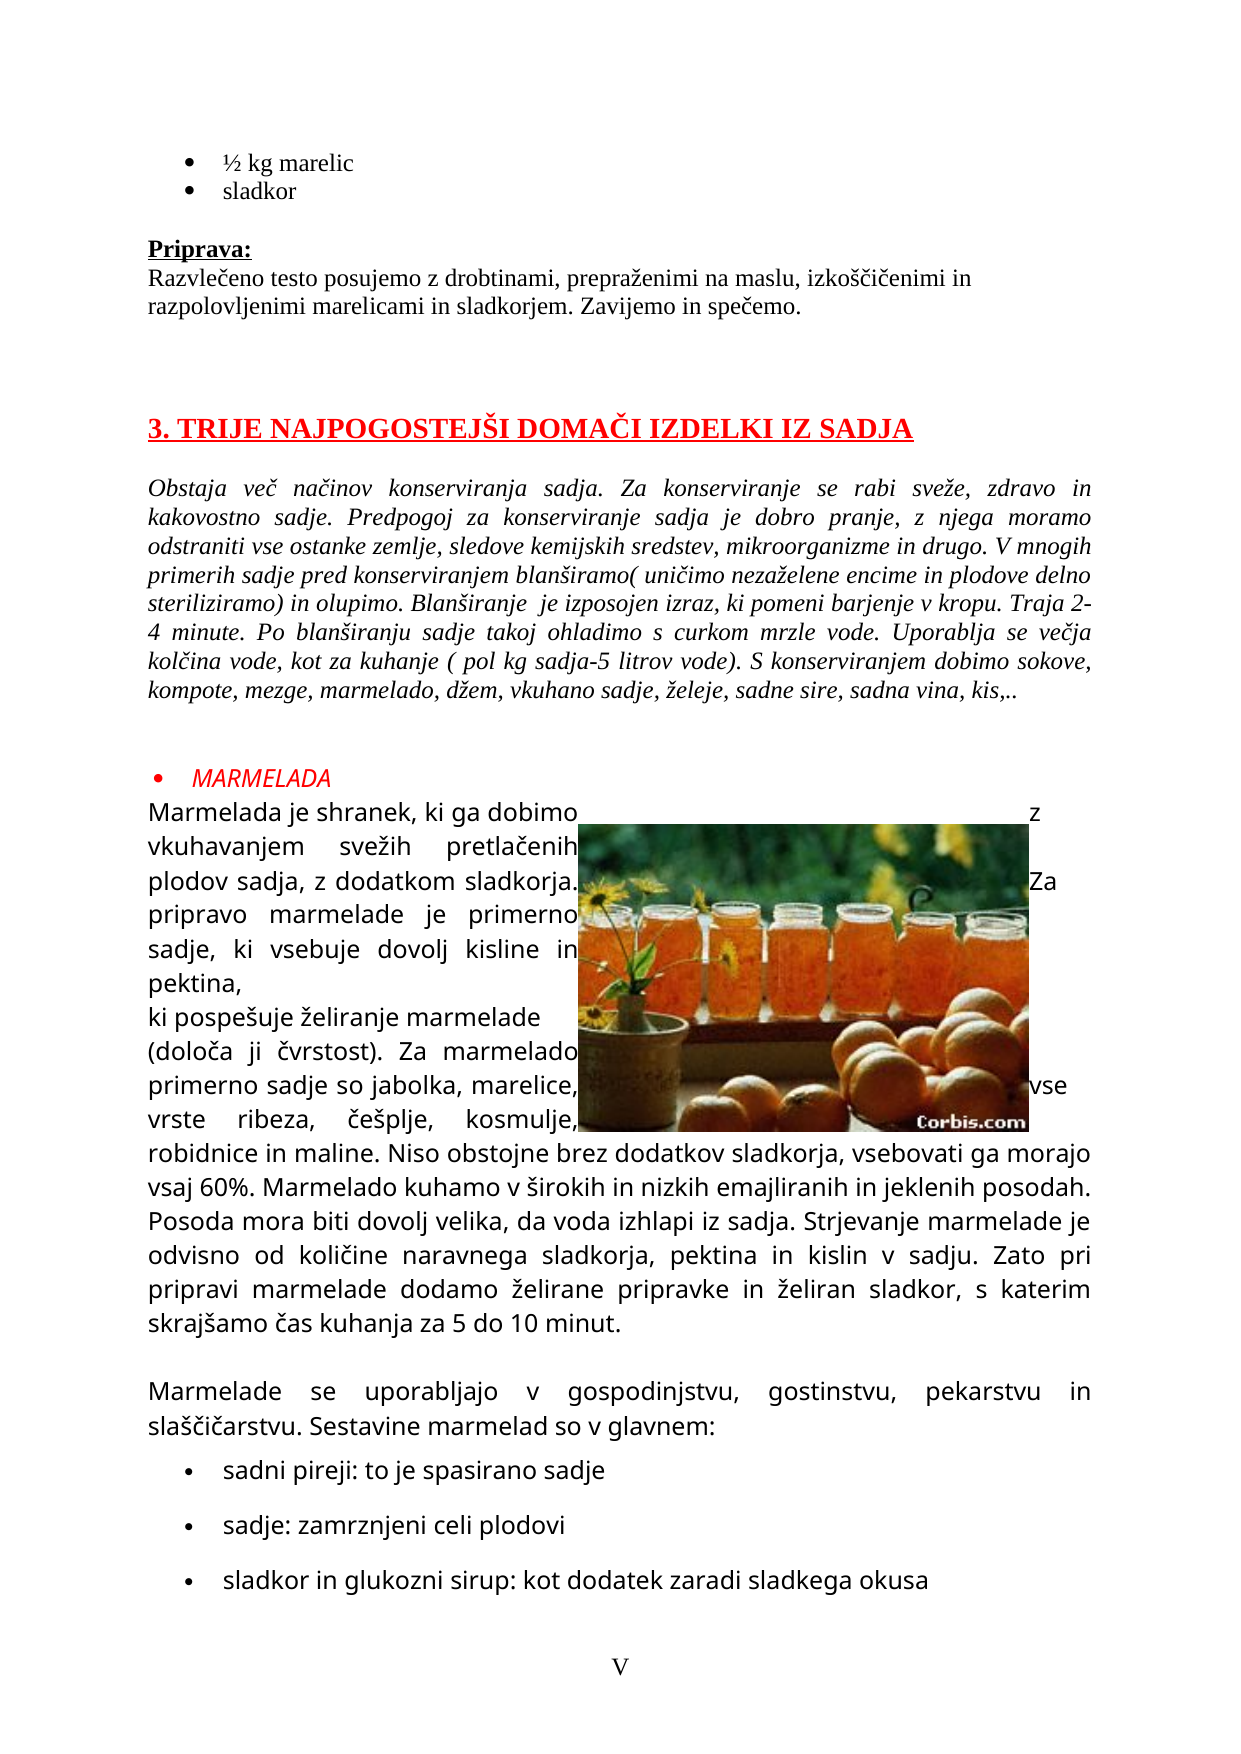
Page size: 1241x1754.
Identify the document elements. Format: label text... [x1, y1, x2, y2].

text (določa ji čvrstost). Za marmelado primerno sadje so jabolka, marelice, vse vrste ribeza, češplje, kosmulje, robidnice in maline. Niso obstojne brez dodatkov sladkorja, vsebovati ga morajo vsaj 60%. Marmelado kuhamo v širokih in nizkih emajliranih in jeklenih posodah. Posoda mora biti dovolj velika, da voda izhlapi iz sadja. Strjevanje marmelade je odvisno od količine naravnega sladkorja, pektina in kislin v sadju. Zato pri pripravi marmelade dodamo želirane pripravke in želiran sladkor, s katerim skrajšamo čas kuhanja za 5 do 10 minut. [148, 1033, 1093, 1340]
text Razvlečeno testo posujemo z drobtinami, prepraženimi na maslu, izkoščičenimi in razpolovljenimi marelicami in sladkorjem. Zavijemo in spečemo. [148, 263, 1093, 320]
list sladkor [185, 176, 1093, 205]
text Marmelada je shranek, ki ga dobimo z vkuhavanjem svežih pretlačenih plodov sadja, z dodatkom sladkorja. Za pripravo marmelade je primerno sadje, ki vsebuje dovolj kisline in pektina, [148, 795, 1093, 999]
list sladkor in glukozni sirup: kot dodatek zaradi sladkega okusa [185, 1562, 1093, 1596]
text Marmelade se uporabljajo v gospodinjstvu, gostinstvu, pekarstvu in slaščičarstvu. Sestavine marmelad so v glavnem: [148, 1374, 1093, 1442]
subtitle MARMELADA [154, 761, 1093, 795]
list sadni pireji: to je spasirano sadje [185, 1453, 1093, 1487]
text ki pospešuje želiranje marmelade [148, 999, 1093, 1033]
text Priprava: [148, 234, 1093, 263]
list sadje: zamrznjeni celi plodovi [185, 1507, 1093, 1542]
list ½ kg marelic [185, 148, 1093, 176]
subtitle 3. TRIJE NAJPOGOSTEJŠI DOMAČI IZDELKI IZ SADJA [148, 411, 1093, 445]
text Obstaja več načinov konserviranja sadja. Za konserviranje se rabi sveže, zdravo in kakovostno sadje. Predpogoj za konserviranje sadja je dobro pranje, z njega moramo odstraniti vse ostanke zemlje, sledove kemijskih sredstev, mikroorganizme in drugo. V mnogih primerih sadje pred konserviranjem blanširamo( uničimo nezaželene encime in plodove delno steriliziramo) in olupimo. Blanširanje je izposojen izraz, ki pomeni barjenje v kropu. Traja 2-4 minute. Po blanširanju sadje takoj ohladimo s curkom mrzle vode. Uporablja se večja kolčina vode, kot za kuhanje ( pol kg sadja-5 litrov vode). S konserviranjem dobimo sokove, kompote, mezge, marmelado, džem, vkuhano sadje, želeje, sadne sire, sadna vina, kis,.. [148, 473, 1093, 703]
